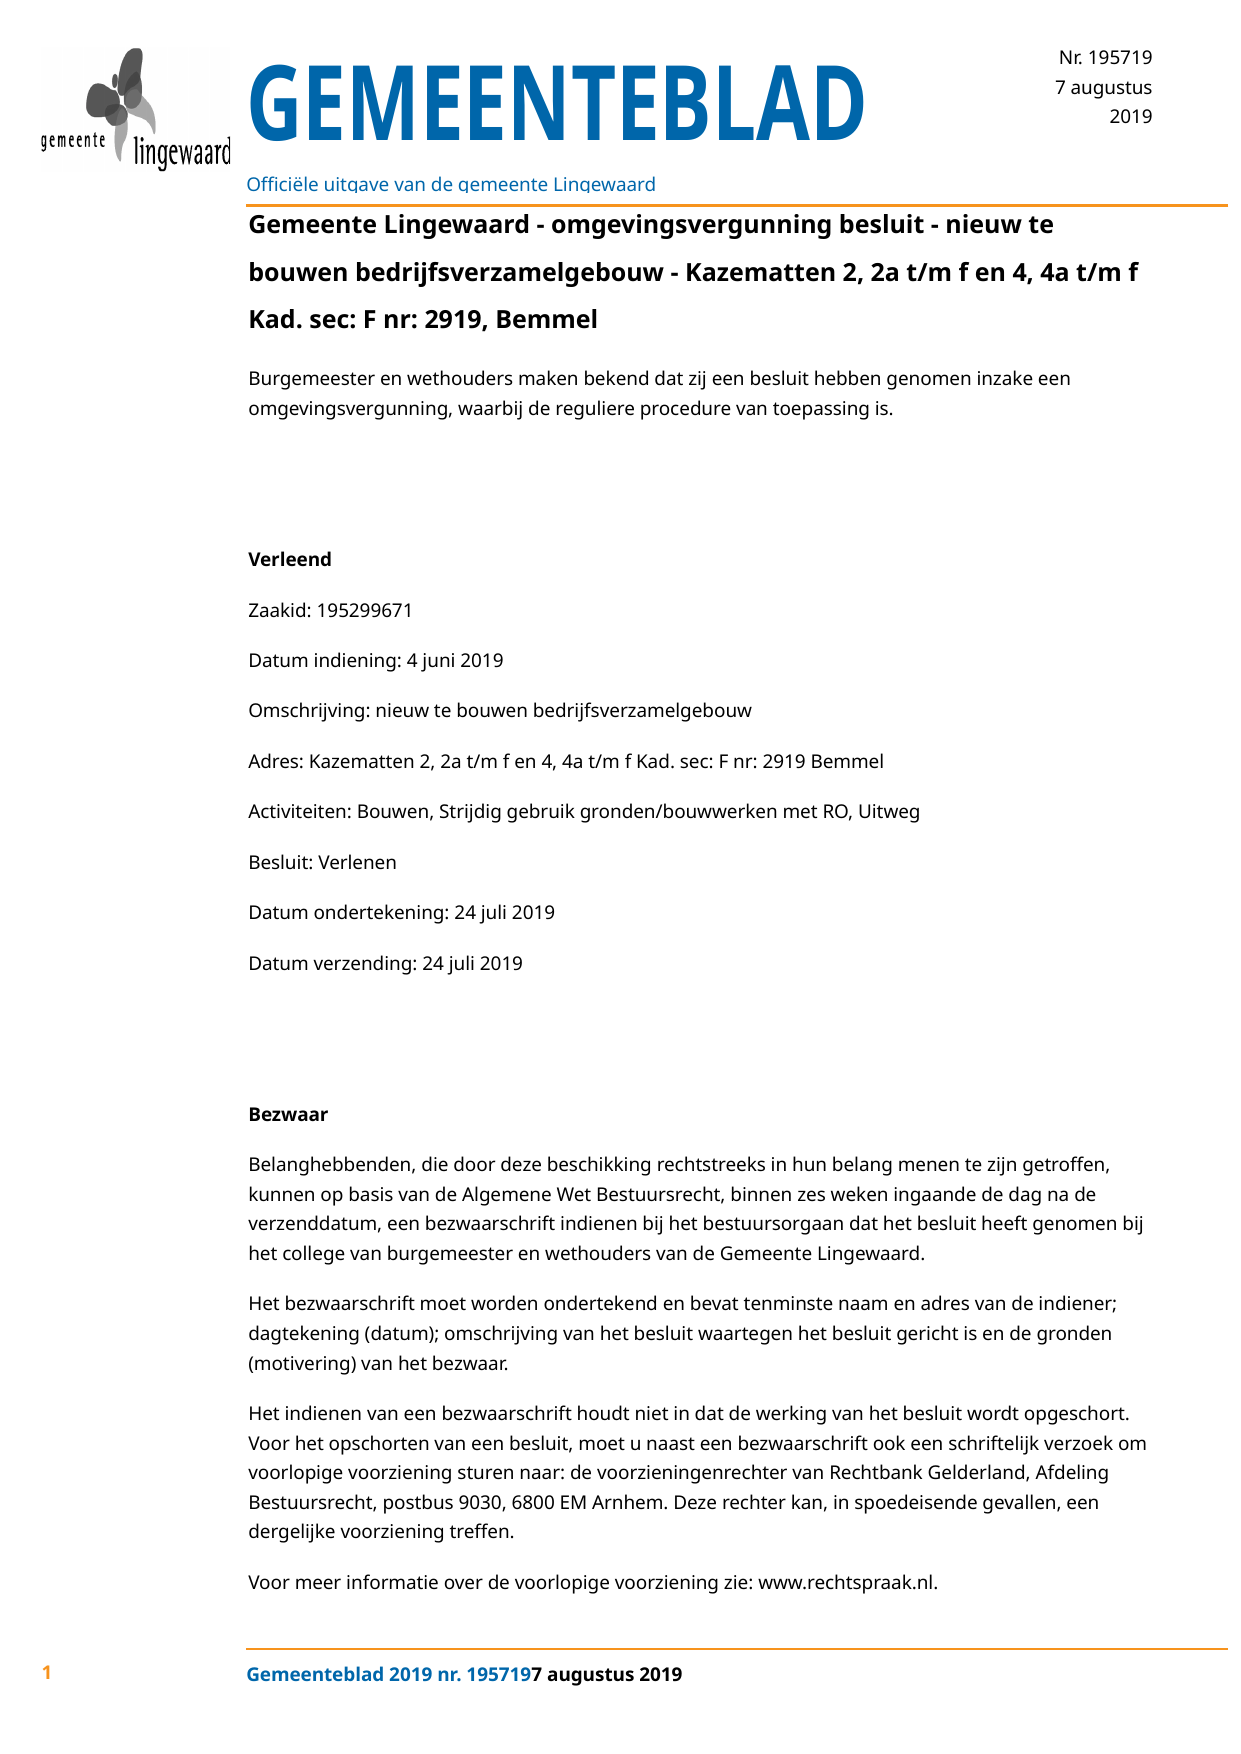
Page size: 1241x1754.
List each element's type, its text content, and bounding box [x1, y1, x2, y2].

text Het bezwaarschrift moet worden ondertekend en bevat tenminste naam en adres van de indiener; dagtekening (datum); omschrijving van het besluit waartegen het besluit gericht is en de gronden (motivering) van het bezwaar. [248, 1291, 1152, 1375]
text Gemeente Lingewaard - omgevingsvergunning besluit - nieuw te bouwen bedrijfsverzamelgebouw - Kazematten 2, 2a t/m f en 4, 4a t/m f Kad. sec: F nr: 2919, Bemmel [248, 207, 1152, 336]
text Datum verzending: 24 juli 2019 [248, 950, 1152, 975]
text Adres: Kazematten 2, 2a t/m f en 4, 4a t/m f Kad. sec: F nr: 2919 Bemmel [248, 748, 1152, 774]
text Zaakid: 195299671 [248, 597, 1152, 622]
picture [41, 47, 231, 172]
text Activiteiten: Bouwen, Strijdig gebruik gronden/bouwwerken met RO, Uitweg [248, 798, 1152, 824]
text Het indienen van een bezwaarschrift houdt niet in dat de werking van het besluit wordt opgeschort. Voor het opschorten van een besluit, moet u naast een bezwaarschrift ook een schriftelijk verzoek om voorlopige voorziening sturen naar: de voorzieningenrechter van Rechtbank Gelderland, Afdeling Bestuursrecht, postbus 9030, 6800 EM Arnhem. Deze rechter kan, in spoedeisende gevallen, een dergelijke voorziening treffen. [248, 1400, 1152, 1544]
text Omschrijving: nieuw te bouwen bedrijfsverzamelgebouw [248, 698, 1152, 723]
text Datum indiening: 4 juni 2019 [248, 647, 1152, 673]
text Bezwaar [248, 1101, 1152, 1127]
text Verleend [248, 546, 1152, 572]
text Besluit: Verlenen [248, 849, 1152, 874]
text Voor meer informatie over de voorlopige voorziening zie: www.rechtspraak.nl. [248, 1569, 1152, 1594]
text Datum ondertekening: 24 juli 2019 [248, 899, 1152, 925]
text Burgemeester en wethouders maken bekend dat zij een besluit hebben genomen inzake een omgevingsvergunning, waarbij de reguliere procedure van toepassing is. [248, 366, 1152, 421]
text Belanghebbenden, die door deze beschikking rechtstreeks in hun belang menen te zijn getroffen, kunnen op basis van de Algemene Wet Bestuursrecht, binnen zes weken ingaande de dag na de verzenddatum, een bezwaarschrift indienen bij het bestuursorgaan dat het besluit heeft genomen bij het college van burgemeester en wethouders van de Gemeente Lingewaard. [248, 1151, 1152, 1266]
